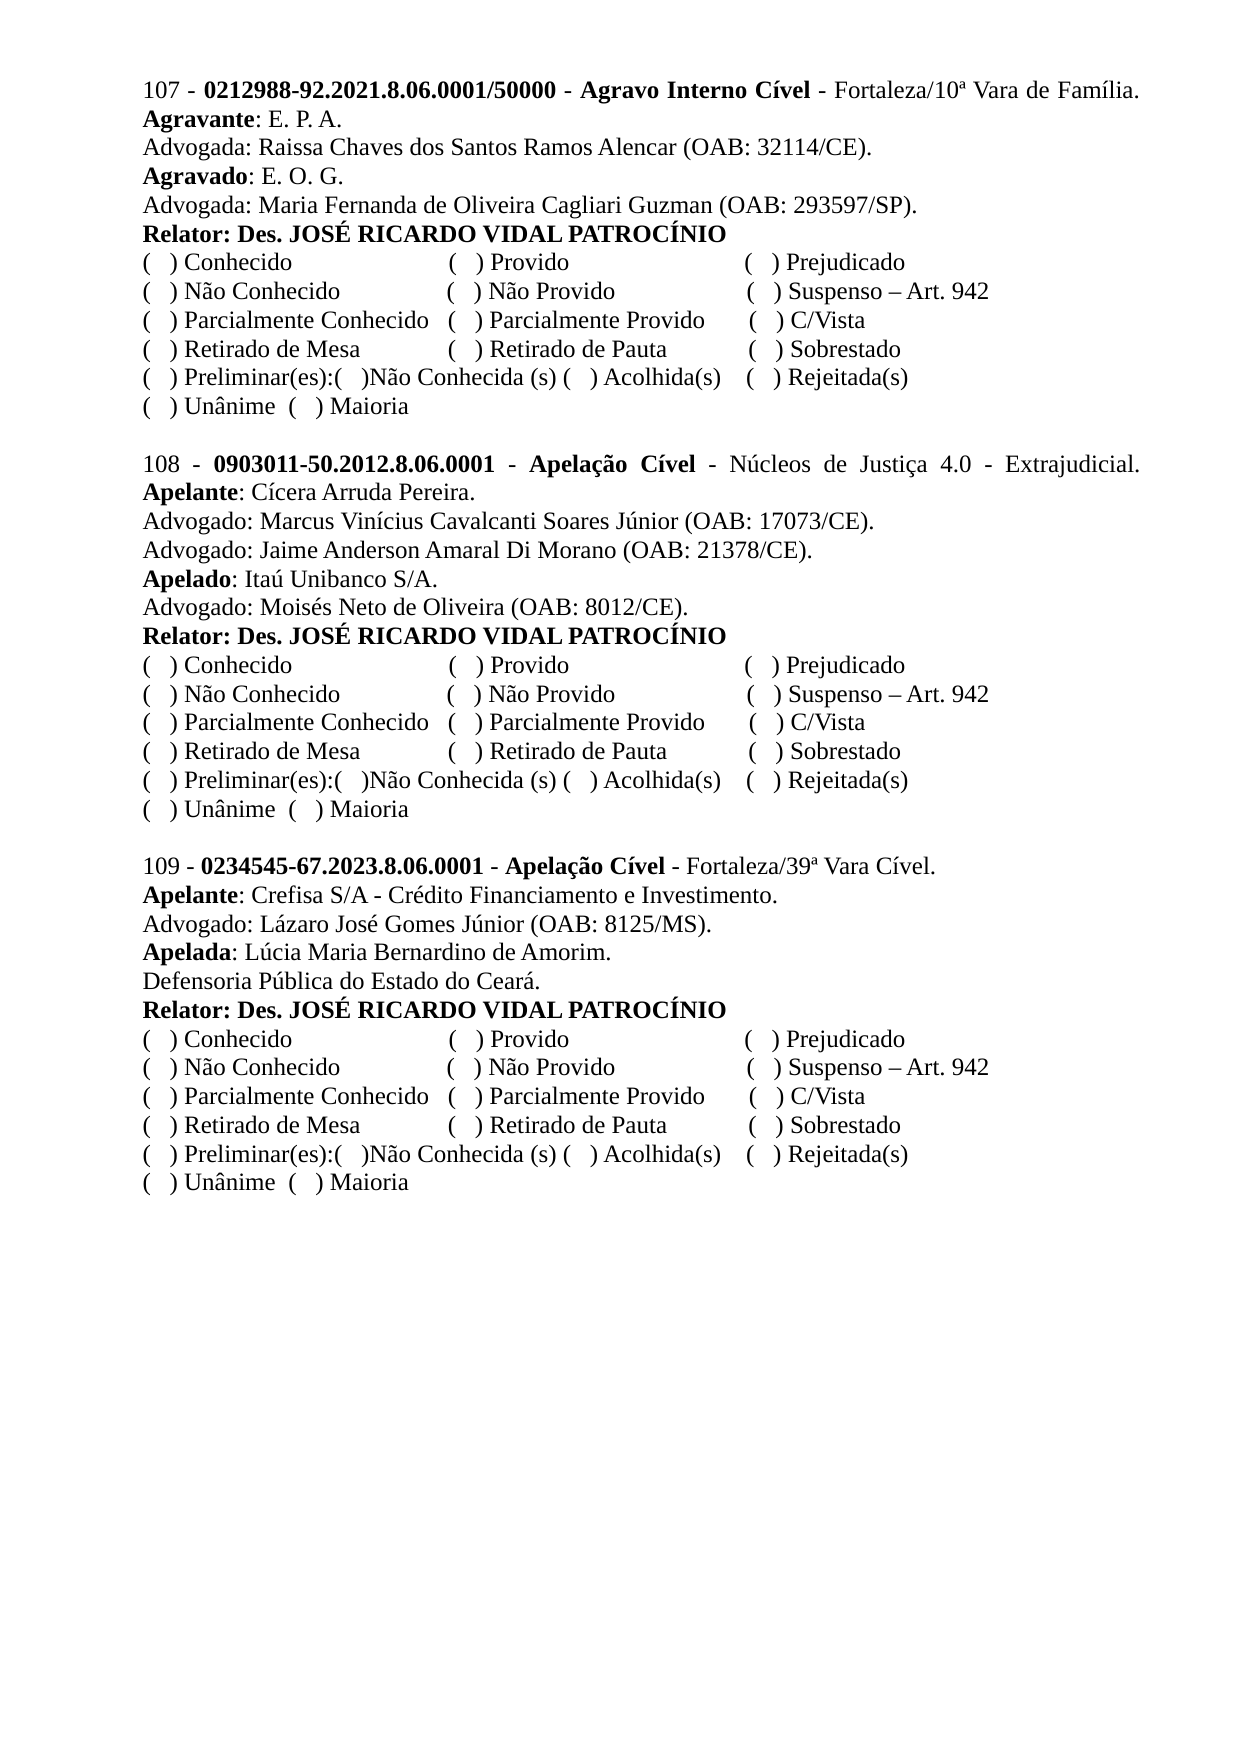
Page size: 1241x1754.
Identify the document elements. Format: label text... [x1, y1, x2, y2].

text ( ) Preliminar(es):( )Não Conhecida (s) ( ) Acolhida(s) ( ) Rejeitada(s) [142, 362, 1158, 391]
text Advogada: Maria Fernanda de Oliveira Cagliari Guzman (OAB: 293597/SP). [142, 190, 1141, 219]
text Apelada: Lúcia Maria Bernardino de Amorim. [142, 937, 1141, 966]
text Relator: Des. JOSÉ RICARDO VIDAL PATROCÍNIO [142, 621, 1141, 650]
text ( ) Preliminar(es):( )Não Conhecida (s) ( ) Acolhida(s) ( ) Rejeitada(s) [142, 1139, 1158, 1167]
text Apelado: Itaú Unibanco S/A. [142, 564, 1141, 592]
text ( ) Unânime ( ) Maioria [142, 391, 1158, 420]
text 109 - 0234545-67.2023.8.06.0001 - Apelação Cível - Fortaleza/39ª Vara Cível. [142, 851, 1141, 880]
text ( ) Retirado de Mesa ( ) Retirado de Pauta ( ) Sobrestado [142, 1110, 1158, 1139]
text ( ) Parcialmente Conhecido ( ) Parcialmente Provido ( ) C/Vista [142, 1081, 1158, 1110]
text ( ) Conhecido ( ) Provido ( ) Prejudicado [142, 650, 1141, 679]
text ( ) Unânime ( ) Maioria [142, 1167, 1158, 1196]
text 108 - 0903011-50.2012.8.06.0001 - Apelação Cível - Núcleos de Justiça 4.0 - Extrajudicial. Apelante: Cícera Arruda Pereira. [142, 449, 1141, 506]
text Apelante: Crefisa S/A - Crédito Financiamento e Investimento. [142, 880, 1141, 909]
text Advogado: Marcus Vinícius Cavalcanti Soares Júnior (OAB: 17073/CE). [142, 506, 1141, 535]
text 107 - 0212988-92.2021.8.06.0001/50000 - Agravo Interno Cível - Fortaleza/10ª Vara de Família. Agravante: E. P. A. [142, 75, 1141, 132]
text ( ) Não Conhecido ( ) Não Provido ( ) Suspenso – Art. 942 [142, 276, 1158, 305]
text Relator: Des. JOSÉ RICARDO VIDAL PATROCÍNIO [142, 219, 1141, 247]
text ( ) Unânime ( ) Maioria [142, 794, 1158, 822]
text ( ) Parcialmente Conhecido ( ) Parcialmente Provido ( ) C/Vista [142, 707, 1158, 736]
text ( ) Preliminar(es):( )Não Conhecida (s) ( ) Acolhida(s) ( ) Rejeitada(s) [142, 765, 1158, 794]
text ( ) Retirado de Mesa ( ) Retirado de Pauta ( ) Sobrestado [142, 334, 1158, 362]
text Agravado: E. O. G. [142, 161, 1141, 190]
text ( ) Não Conhecido ( ) Não Provido ( ) Suspenso – Art. 942 [142, 679, 1158, 707]
text ( ) Conhecido ( ) Provido ( ) Prejudicado [142, 1024, 1141, 1052]
text Advogada: Raissa Chaves dos Santos Ramos Alencar (OAB: 32114/CE). [142, 132, 1141, 161]
text Defensoria Pública do Estado do Ceará. [142, 966, 1141, 995]
text ( ) Não Conhecido ( ) Não Provido ( ) Suspenso – Art. 942 [142, 1052, 1158, 1081]
text ( ) Parcialmente Conhecido ( ) Parcialmente Provido ( ) C/Vista [142, 305, 1158, 334]
text Relator: Des. JOSÉ RICARDO VIDAL PATROCÍNIO [142, 995, 1141, 1024]
text Advogado: Moisés Neto de Oliveira (OAB: 8012/CE). [142, 592, 1141, 621]
text ( ) Retirado de Mesa ( ) Retirado de Pauta ( ) Sobrestado [142, 736, 1158, 765]
text Advogado: Lázaro José Gomes Júnior (OAB: 8125/MS). [142, 909, 1141, 937]
text Advogado: Jaime Anderson Amaral Di Morano (OAB: 21378/CE). [142, 535, 1141, 564]
text ( ) Conhecido ( ) Provido ( ) Prejudicado [142, 247, 1141, 276]
